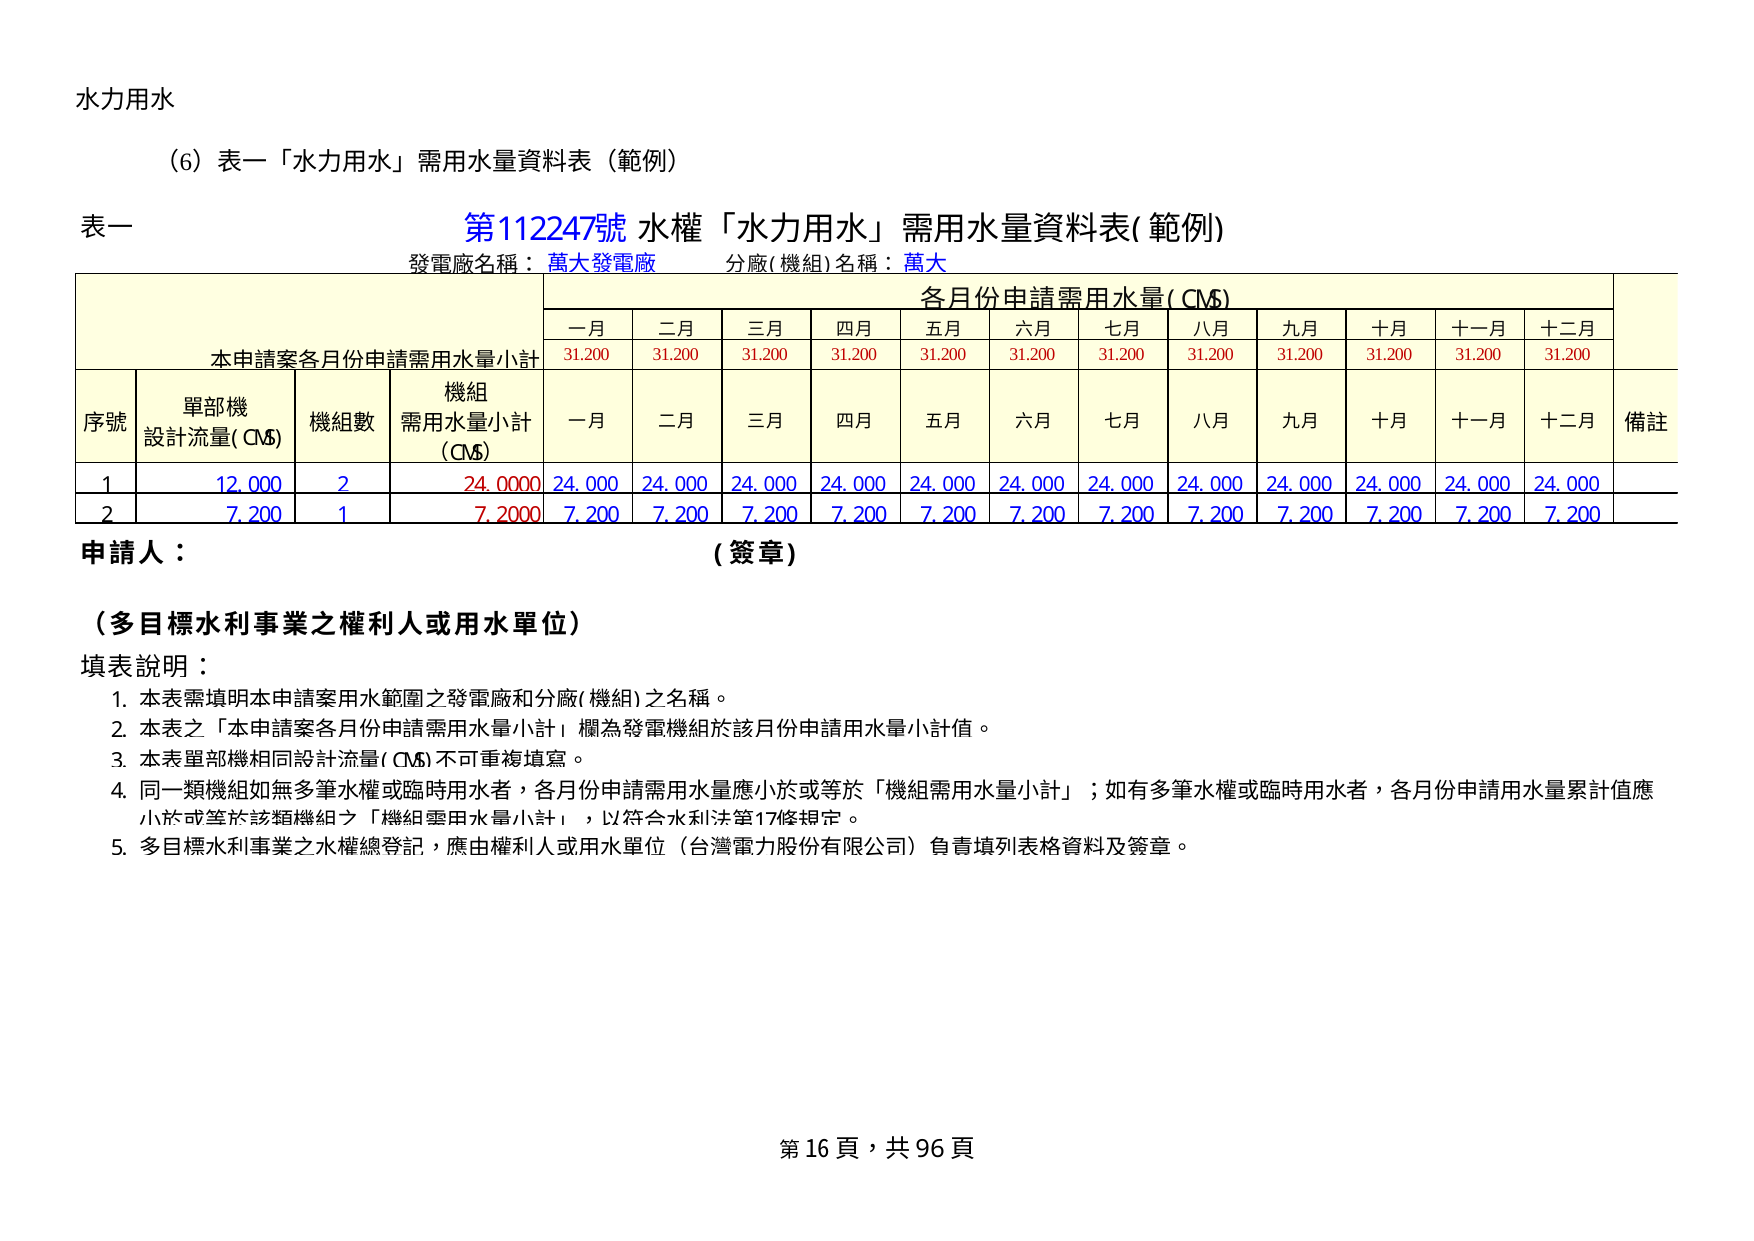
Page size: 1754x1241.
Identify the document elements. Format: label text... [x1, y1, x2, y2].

subtitle 表一「水力用水」需用水量資料表（範例） [217, 142, 1679, 178]
subtitle 水力用水 [75, 75, 1679, 117]
